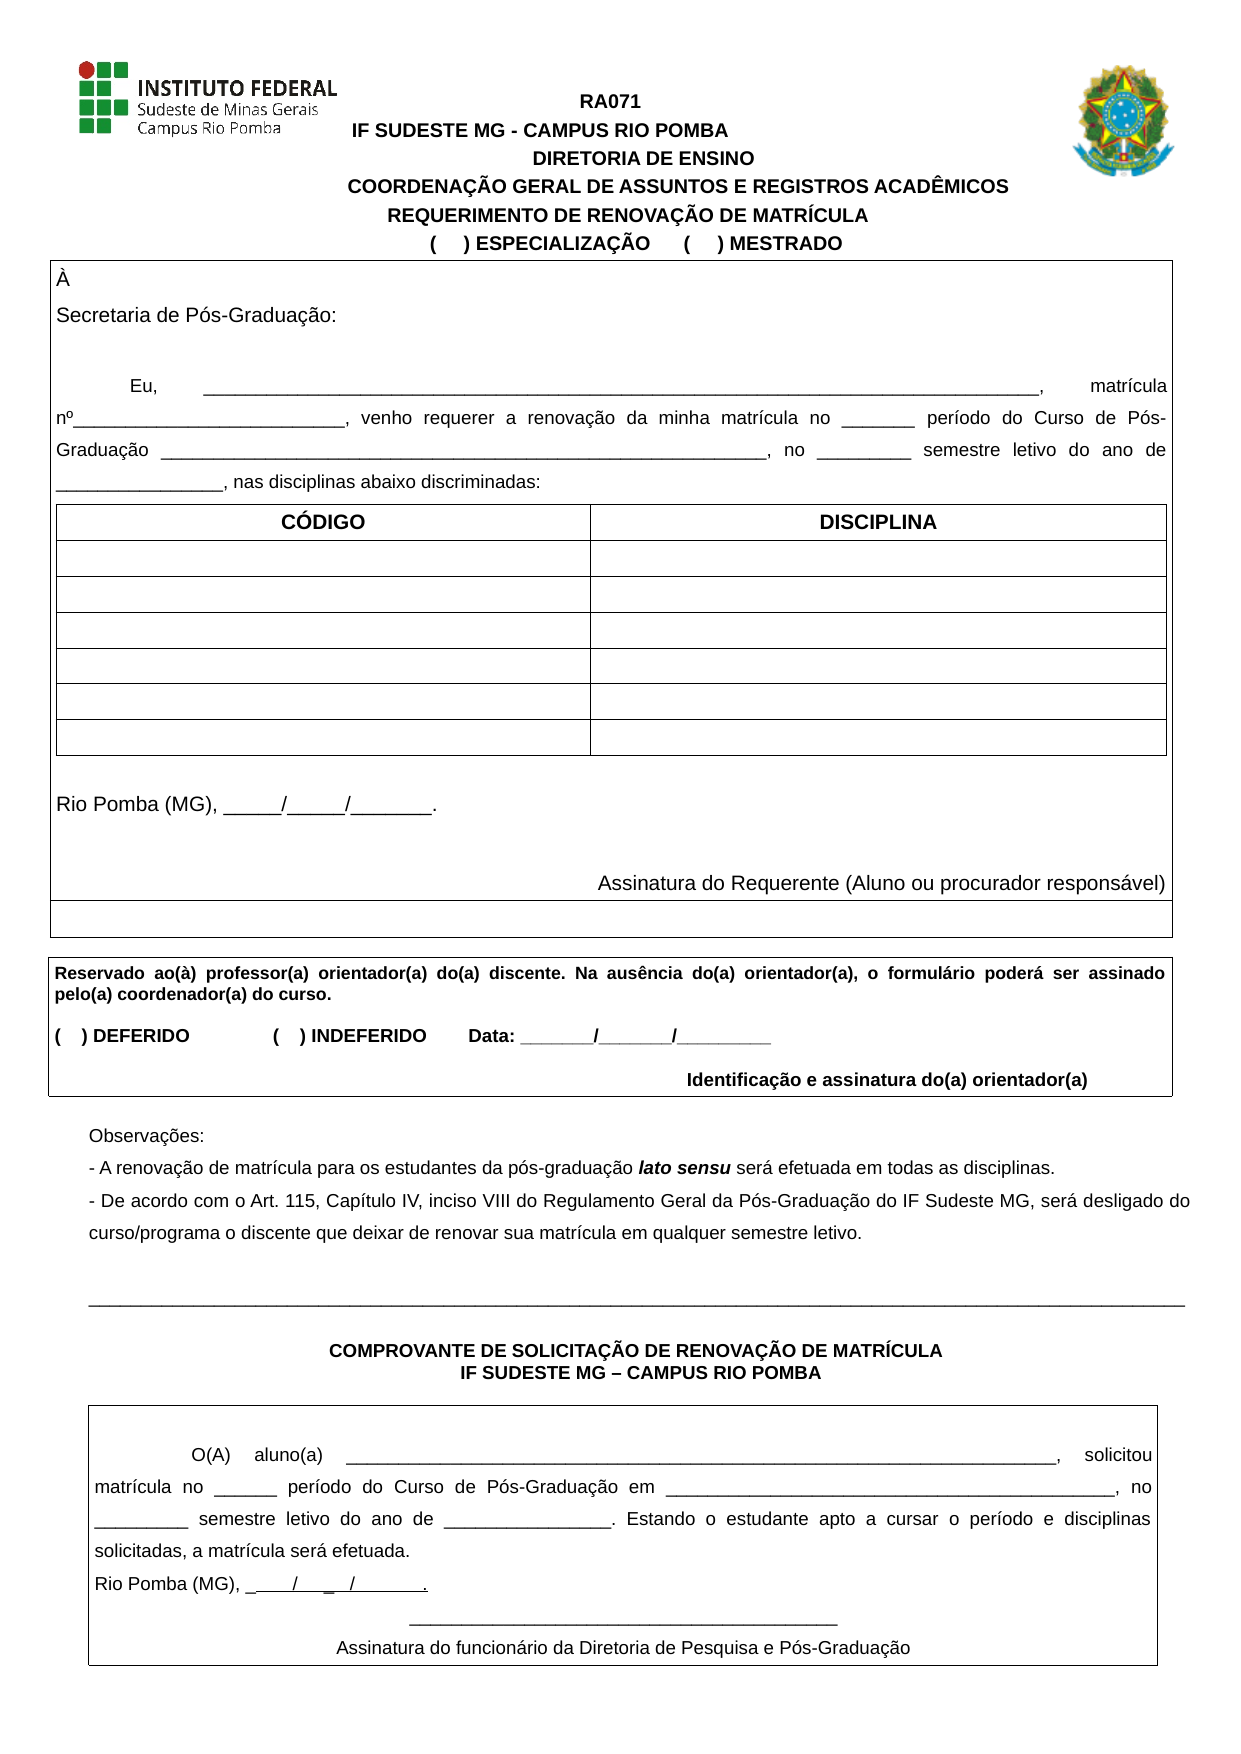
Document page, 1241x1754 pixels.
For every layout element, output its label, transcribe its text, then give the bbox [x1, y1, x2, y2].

table_cell [591, 541, 1166, 576]
table_header Reservado ao(à) professor(a) orientador(a) do(a) discente. Na ausência do(a) orientador(a), o formulário poderá ser assinado pelo(a) coordenador(a) do curso. ( ) DEFERIDO ( ) INDEFERIDO Data: _______/_______/_________ Identificação e assinatura do(a) orientador(a) [49, 958, 1172, 1096]
text ( ) ESPECIALIZAÇÃO ( ) MESTRADO [89, 232, 1193, 255]
table_cell [591, 577, 1166, 611]
table_cell [591, 684, 1166, 719]
table_cell [57, 684, 590, 719]
table_cell [57, 720, 590, 755]
table_cell [591, 649, 1166, 683]
text - De acordo com o Art. 115, Capítulo IV, inciso VIII do Regulamento Geral da Pós-Graduação do IF Sudeste MG, será desligado do curso/programa o discente que deixar de renovar sua matrícula em qualquer semestre letivo. [89, 1189, 1193, 1243]
text IF SUDESTE MG - CAMPUS RIO POMBA [89, 119, 1193, 141]
table_cell [57, 613, 590, 647]
table_header À Secretaria de Pós-Graduação: Eu, ________________________________________________________________________________, matrícula nº__________________________, venho requerer a renovação da minha matrícula no _______ período do Curso de Pós-Graduação __________________________________________________________, no _________ semestre letivo do ano de ________________, nas disciplinas abaixo discriminadas: Rio Pomba (MG), _____/_____/_______. Assinatura do Requerente (Aluno ou procurador responsável) [51, 261, 1172, 900]
table_cell [51, 901, 1172, 936]
text DIRETORIA DE ENSINO [89, 147, 1193, 170]
table_header CÓDIGO [57, 505, 590, 539]
text IF SUDESTE MG – CAMPUS RIO POMBA [89, 1362, 1193, 1383]
table_cell [57, 541, 590, 576]
text RA071 [89, 90, 1193, 113]
text COORDENAÇÃO GERAL DE ASSUNTOS E REGISTROS ACADÊMICOS [89, 175, 1193, 198]
table_header O(A) aluno(a) ____________________________________________________________________, solicitou matrícula no ______ período do Curso de Pós-Graduação em ___________________________________________, no _________ semestre letivo do ano de ________________. Estando o estudante apto a cursar o período e disciplinas solicitadas, a matrícula será efetuada. Rio Pomba (MG), _ / _ / . _________________________________________ Assinatura do funcionário da Diretoria de Pesquisa e Pós-Graduação [89, 1406, 1157, 1664]
table_cell [57, 649, 590, 683]
table_cell [57, 577, 590, 611]
text _________________________________________________________________________________________________________ [89, 1286, 1193, 1308]
text COMPROVANTE DE SOLICITAÇÃO DE RENOVAÇÃO DE MATRÍCULA [89, 1340, 1193, 1362]
text REQUERIMENTO DE RENOVAÇÃO DE MATRÍCULA [310, 204, 1193, 226]
text - A renovação de matrícula para os estudantes da pós-graduação lato sensu será efetuada em todas as disciplinas. [89, 1157, 1193, 1179]
table_cell [591, 613, 1166, 647]
text Observações: [89, 1125, 1193, 1146]
table_header DISCIPLINA [591, 505, 1166, 539]
table_cell [591, 720, 1166, 755]
